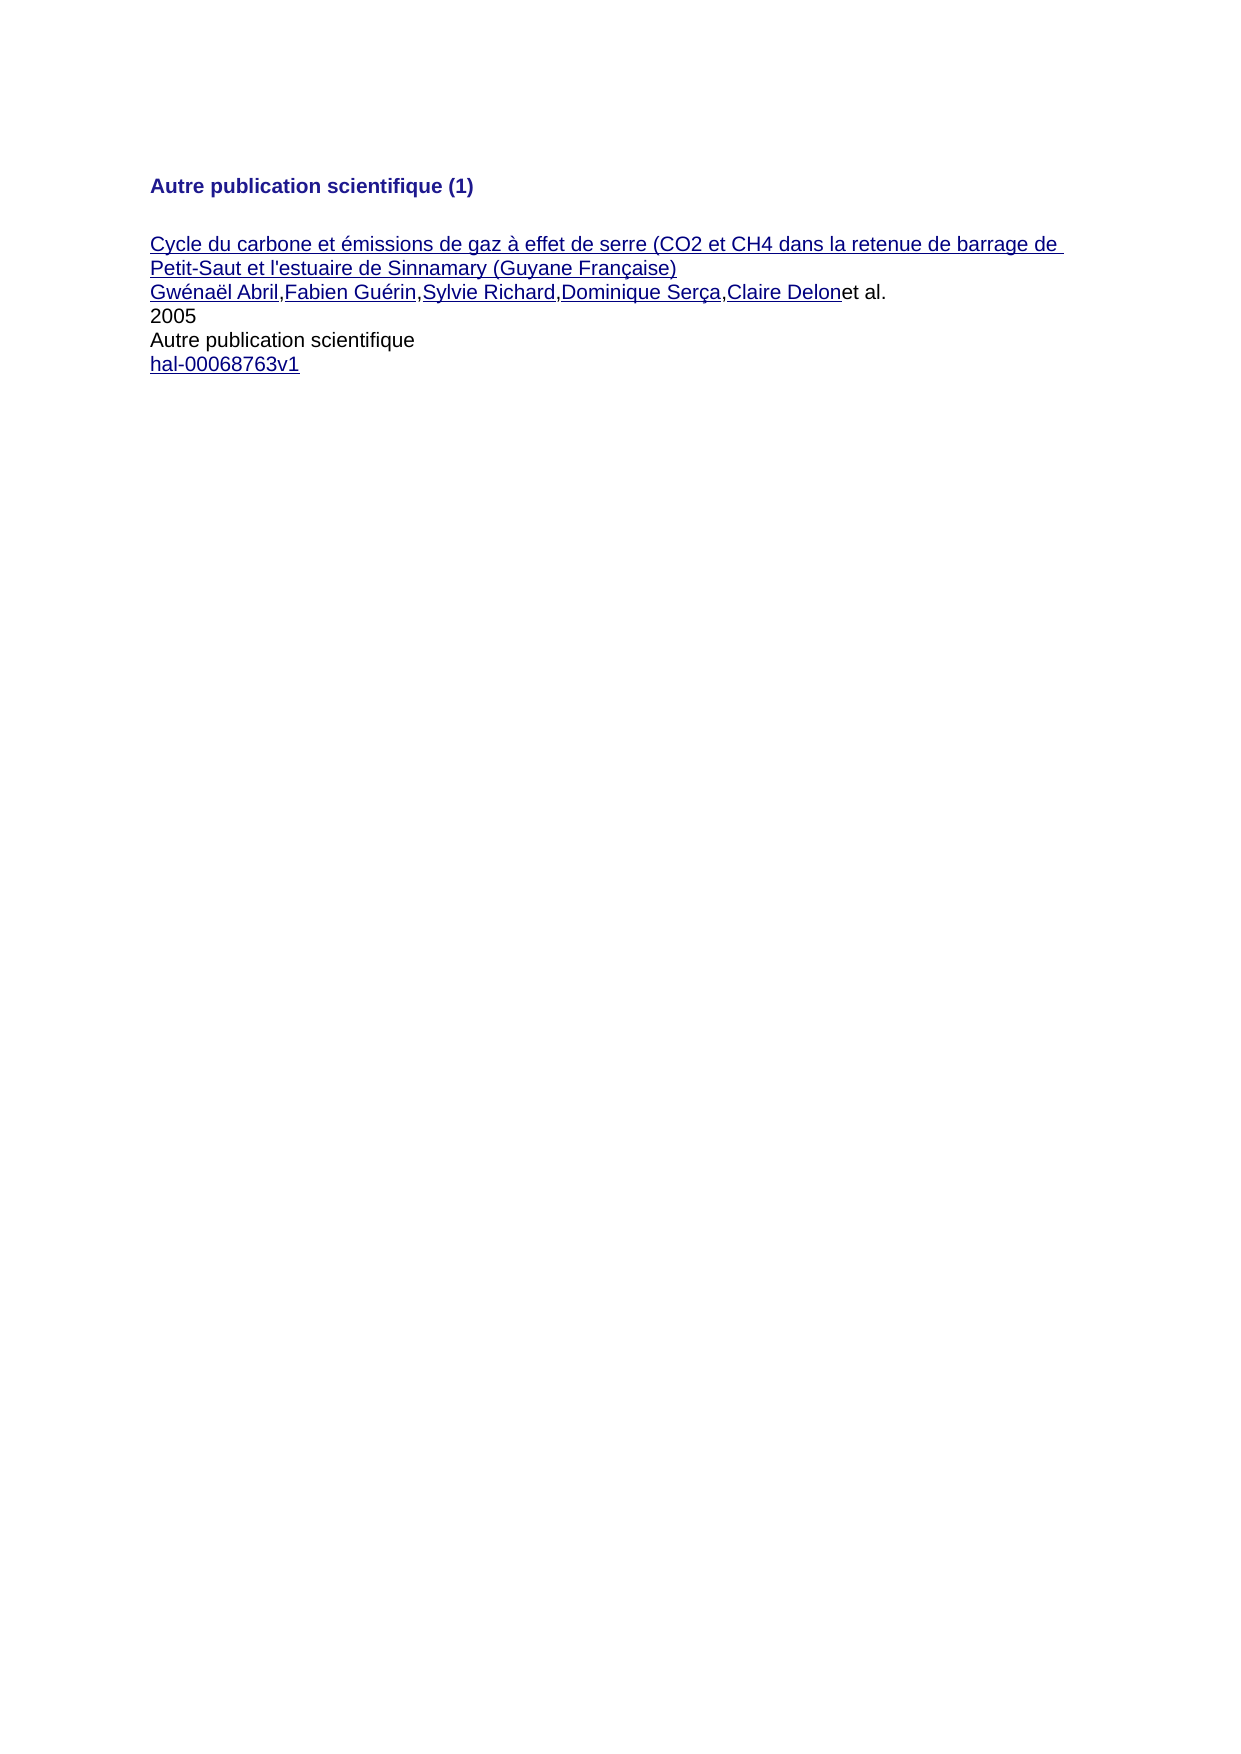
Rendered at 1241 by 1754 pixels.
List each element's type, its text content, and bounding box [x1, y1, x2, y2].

table_header Cycle du carbone et émissions de gaz à effet de serre (CO2 et CH4 dans la retenue de barrage de Petit-Saut et l'estuaire de Sinnamary (Guyane Française) Gwénaël Abril,Fabien Guérin,Sylvie Richard,Dominique Serça,Claire Delonet al. 2005 Autre publication scientifique hal-00068763v1 [150, 232, 1090, 376]
subtitle Autre publication scientifique (1) [150, 174, 1090, 198]
